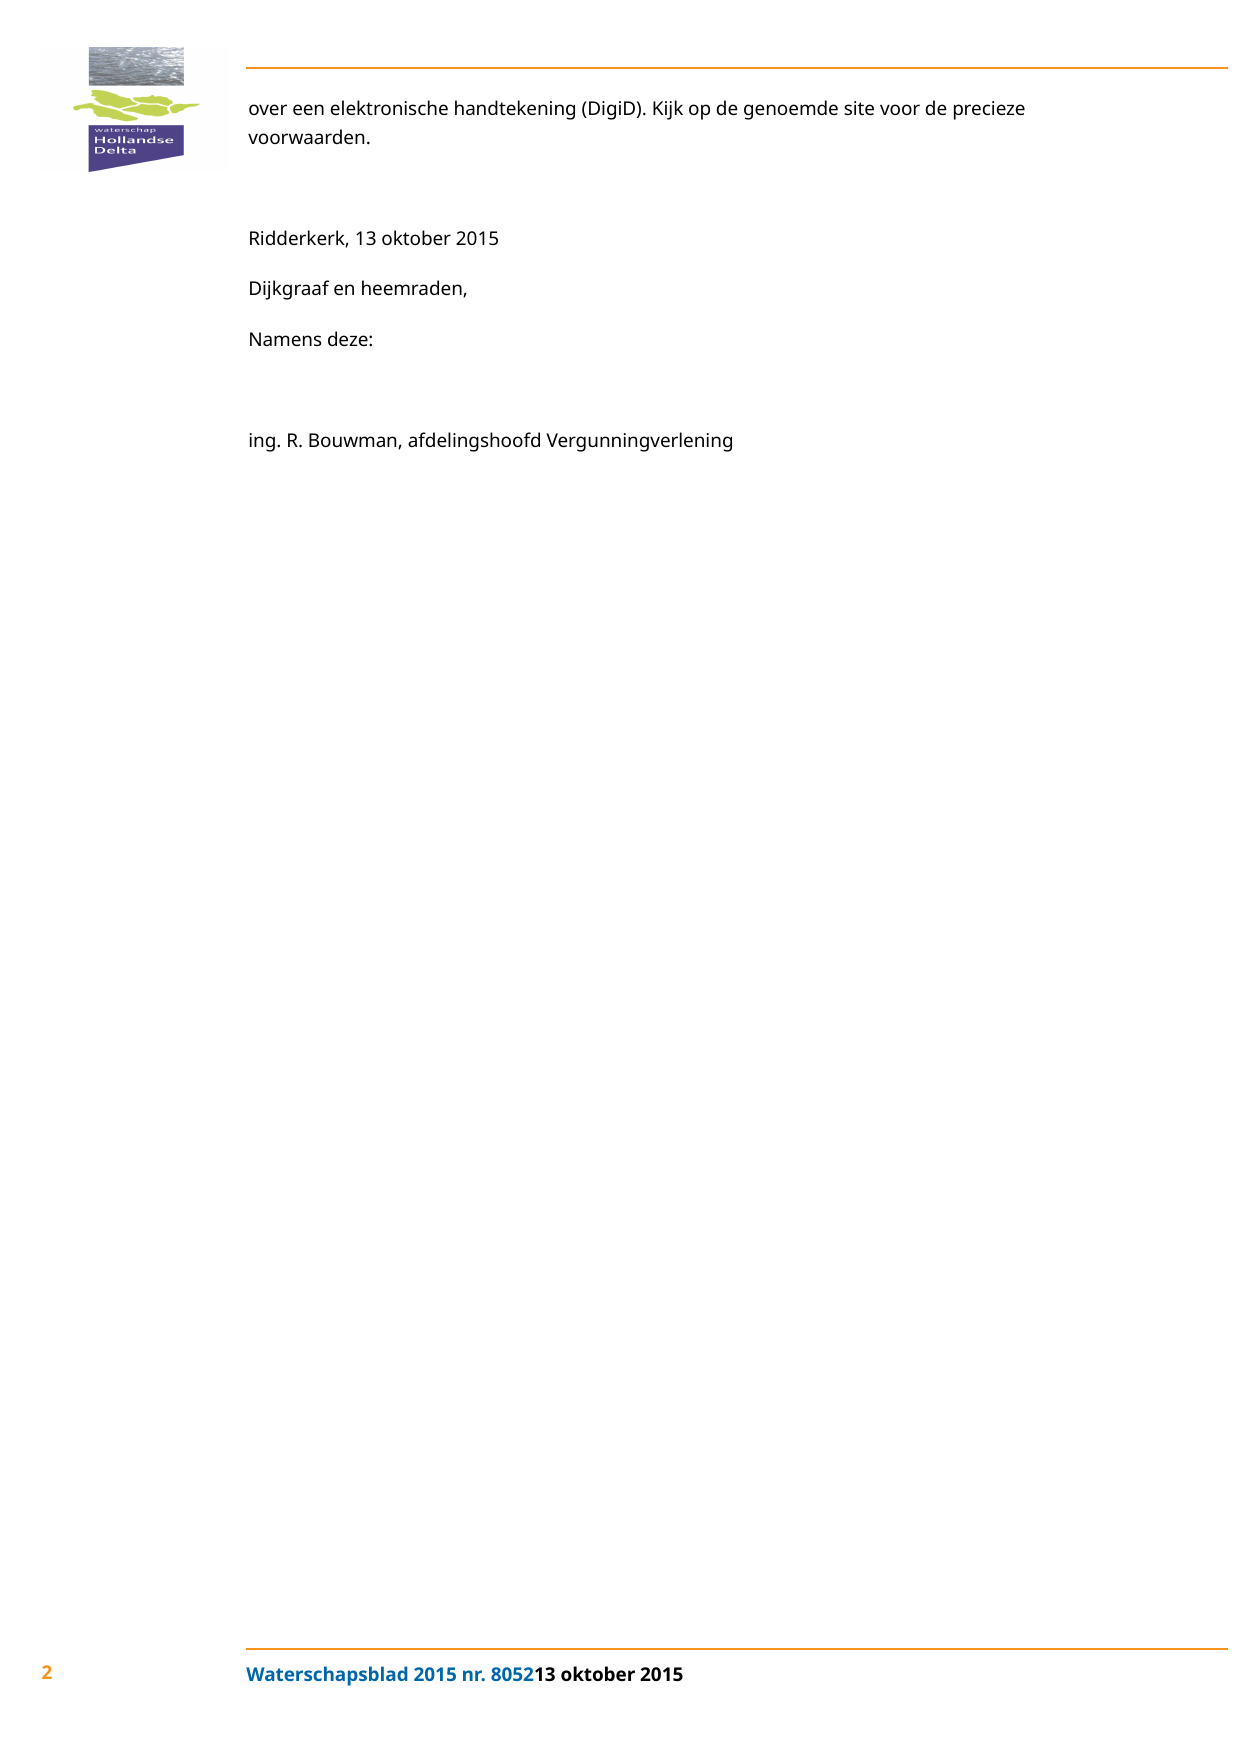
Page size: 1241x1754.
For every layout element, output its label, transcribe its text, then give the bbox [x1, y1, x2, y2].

text Dijkgraaf en heemraden, [248, 276, 1152, 301]
text over een elektronische handtekening (DigiD). Kijk op de genoemde site voor de precieze voorwaarden. [248, 95, 1152, 150]
text ing. R. Bouwman, afdelingshoofd Vergunningverlening [248, 427, 1152, 453]
text Namens deze: [248, 326, 1152, 352]
text Ridderkerk, 13 oktober 2015 [248, 225, 1152, 251]
picture [41, 47, 231, 172]
